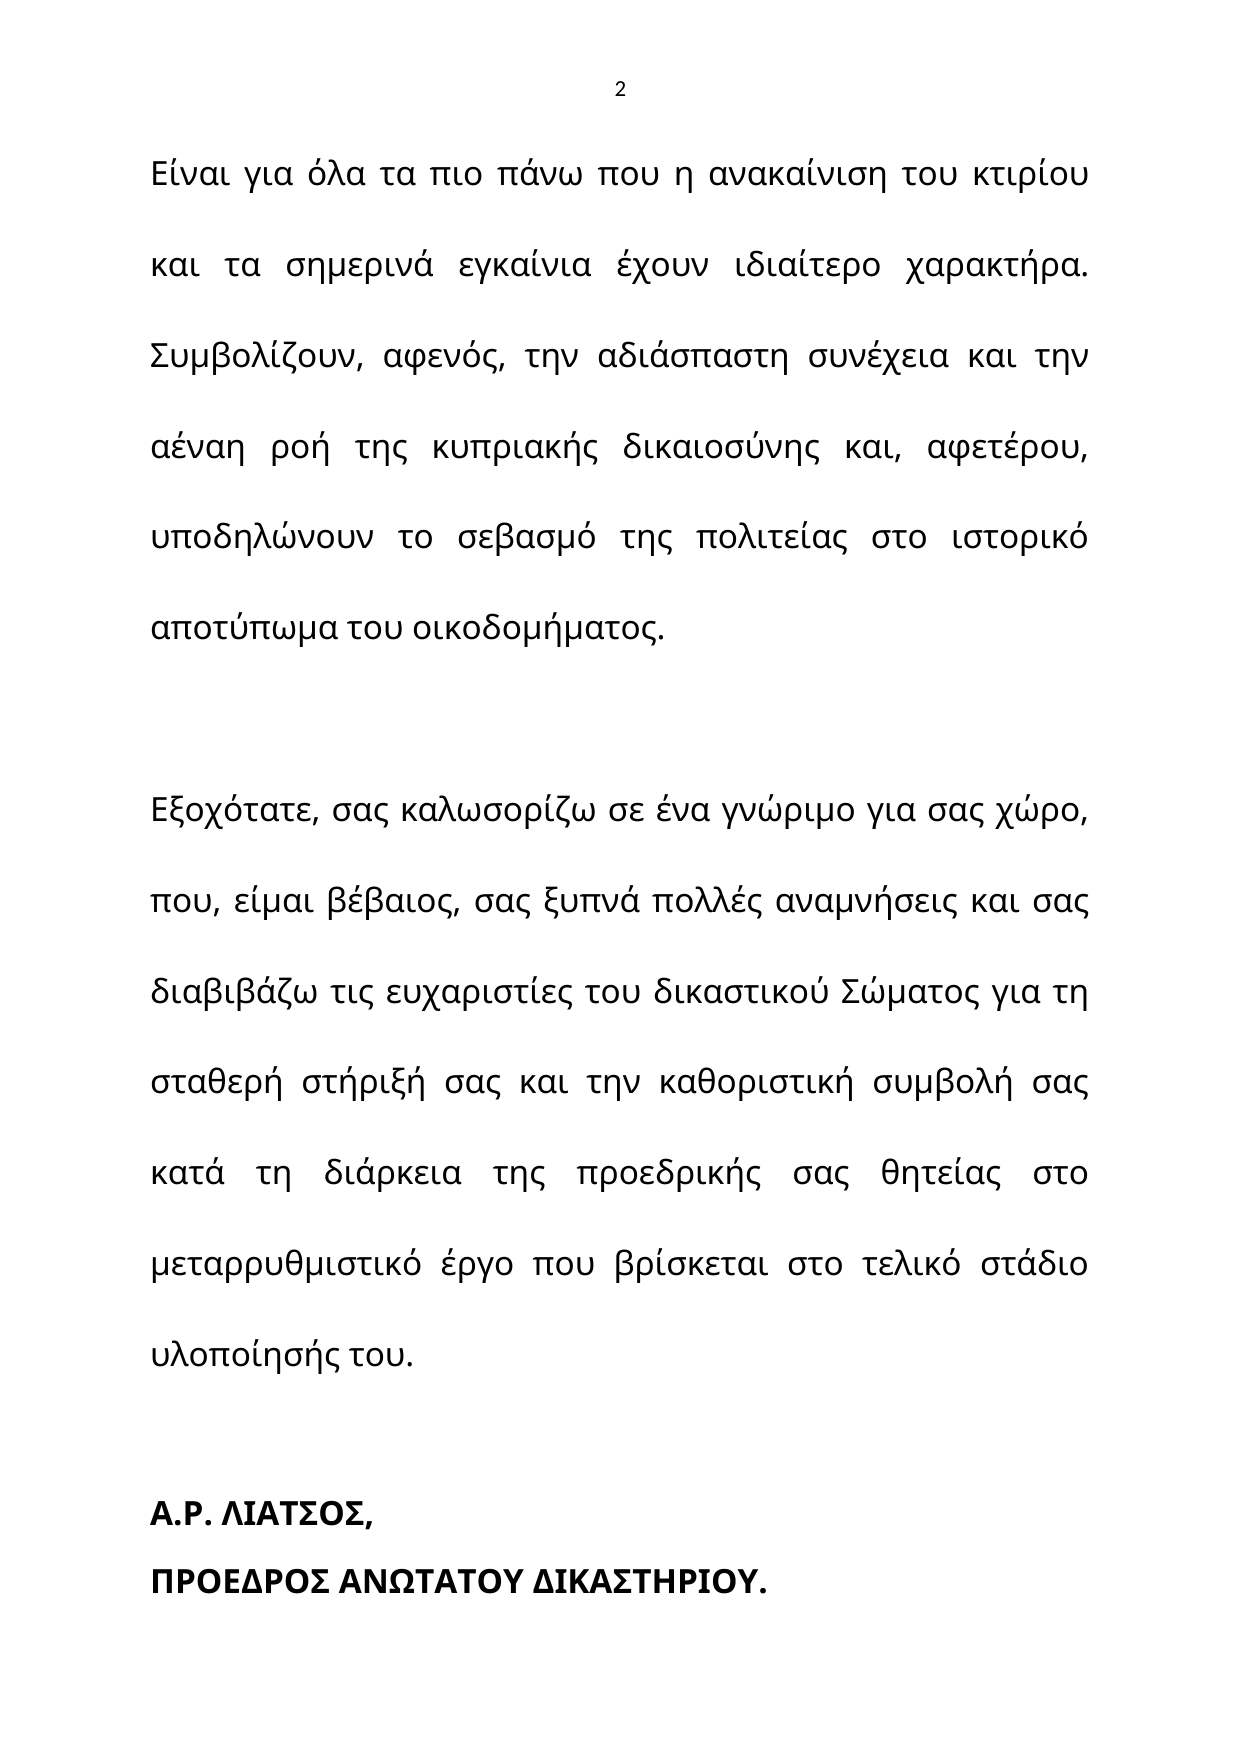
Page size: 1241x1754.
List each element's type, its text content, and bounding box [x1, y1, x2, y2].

text Α.Ρ. ΛΙΑΤΣΟΣ, [150, 1490, 1090, 1535]
text Εξοχότατε, σας καλωσορίζω σε ένα γνώριμο για σας χώρο, που, είμαι βέβαιος, σας ξυπνά πολλές αναμνήσεις και σας διαβιβάζω τις ευχαριστίες του δικαστικού Σώματος για τη σταθερή στήριξή σας και την καθοριστική συμβολή σας κατά τη διάρκεια της προεδρικής σας θητείας στο μεταρρυθμιστικό έργο που βρίσκεται στο τελικό στάδιο υλοποίησής του. [150, 786, 1090, 1376]
text ΠΡΟΕΔΡΟΣ ΑΝΩΤΑΤΟΥ ΔΙΚΑΣΤΗΡΙΟΥ. [150, 1558, 1090, 1603]
text Είναι για όλα τα πιο πάνω που η ανακαίνιση του κτιρίου και τα σημερινά εγκαίνια έχουν ιδιαίτερο χαρακτήρα. Συμβολίζουν, αφενός, την αδιάσπαστη συνέχεια και την αέναη ροή της κυπριακής δικαιοσύνης και, αφετέρου, υποδηλώνουν το σεβασμό της πολιτείας στο ιστορικό αποτύπωμα του οικοδομήματος. [150, 150, 1090, 649]
